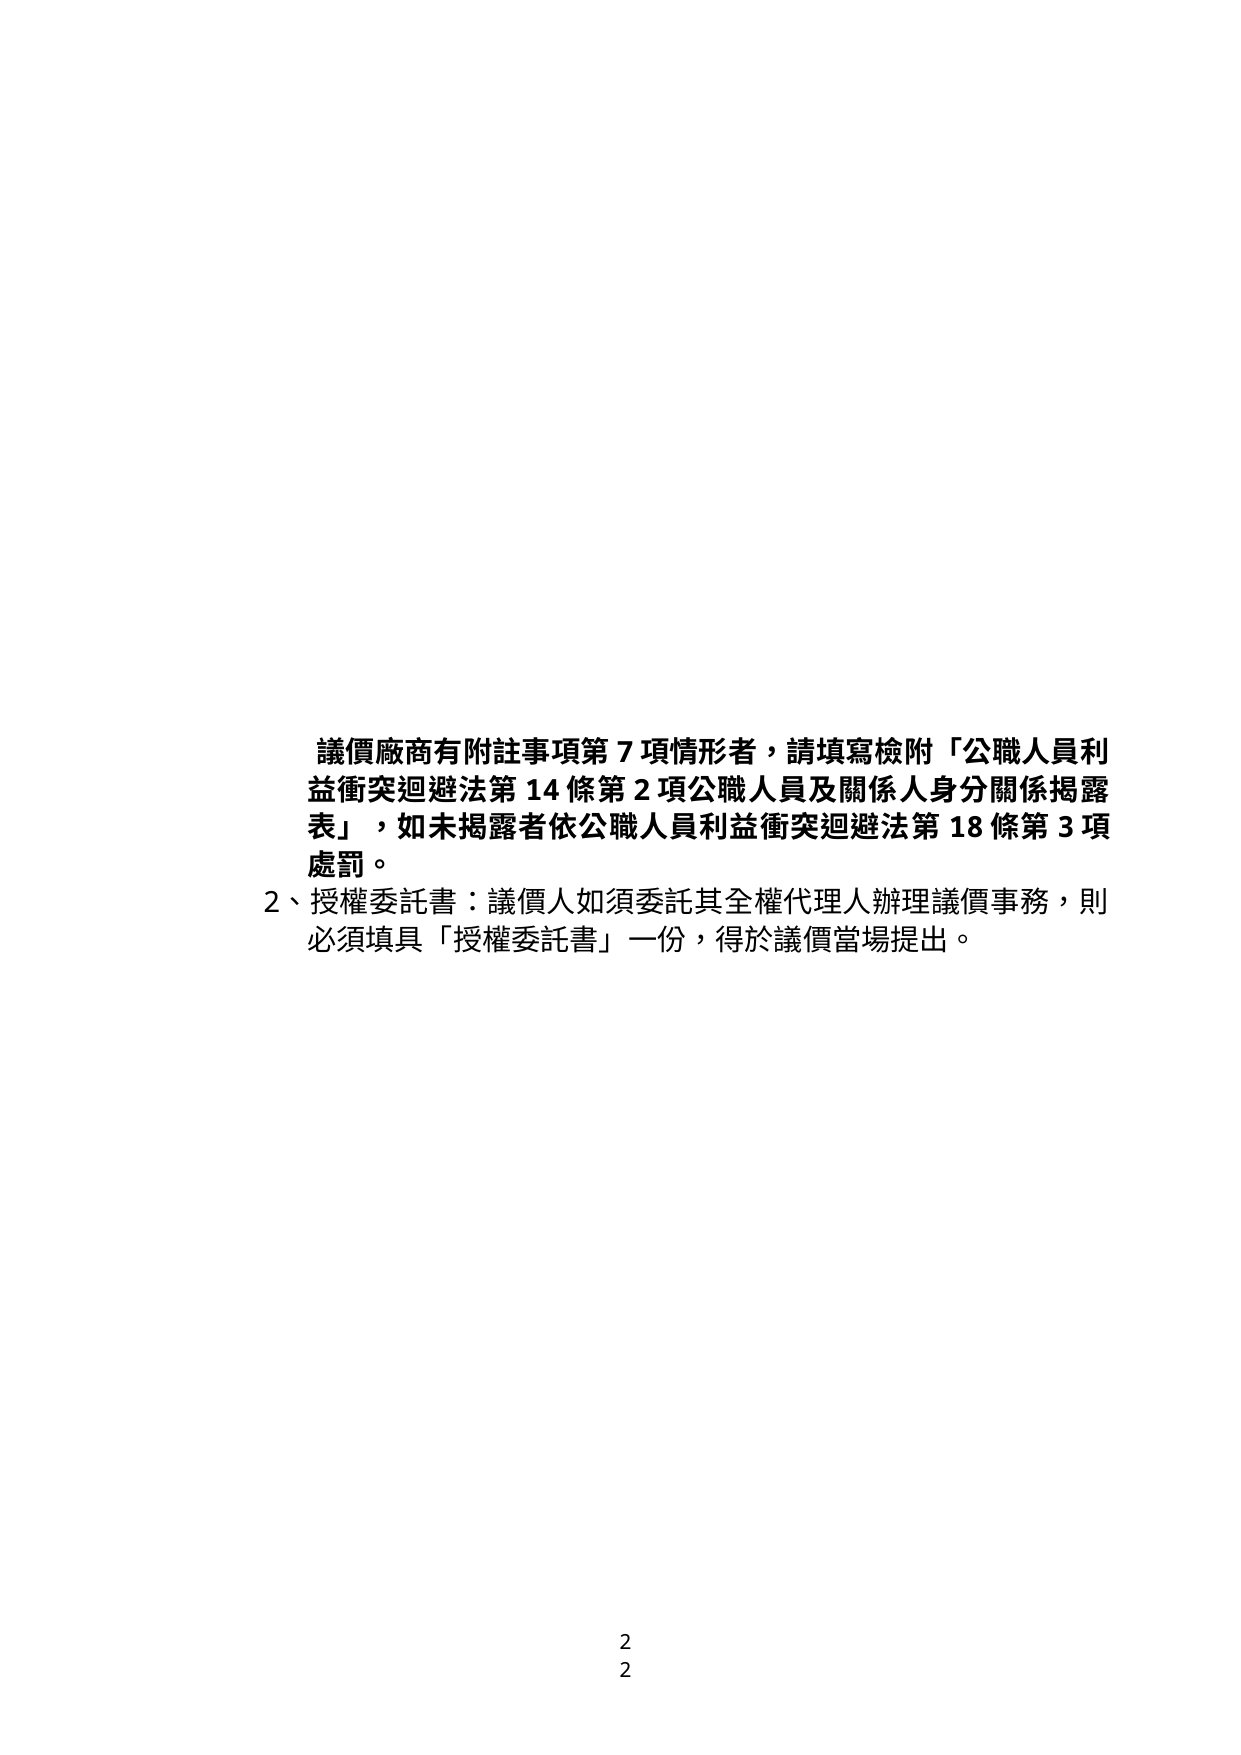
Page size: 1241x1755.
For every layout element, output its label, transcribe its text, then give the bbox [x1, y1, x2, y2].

text 議價廠商有附註事項第7項情形者，請填寫檢附「公職人員利益衝突迴避法第14條第2項公職人員及關係人身分關係揭露表」，如未揭露者依公職人員利益衝突迴避法第18條第3項處罰。 [263, 733, 1110, 883]
text 2、授權委託書：議價人如須委託其全權代理人辦理議價事務，則必須填具「授權委託書」一份，得於議價當場提出。 [263, 883, 1110, 958]
